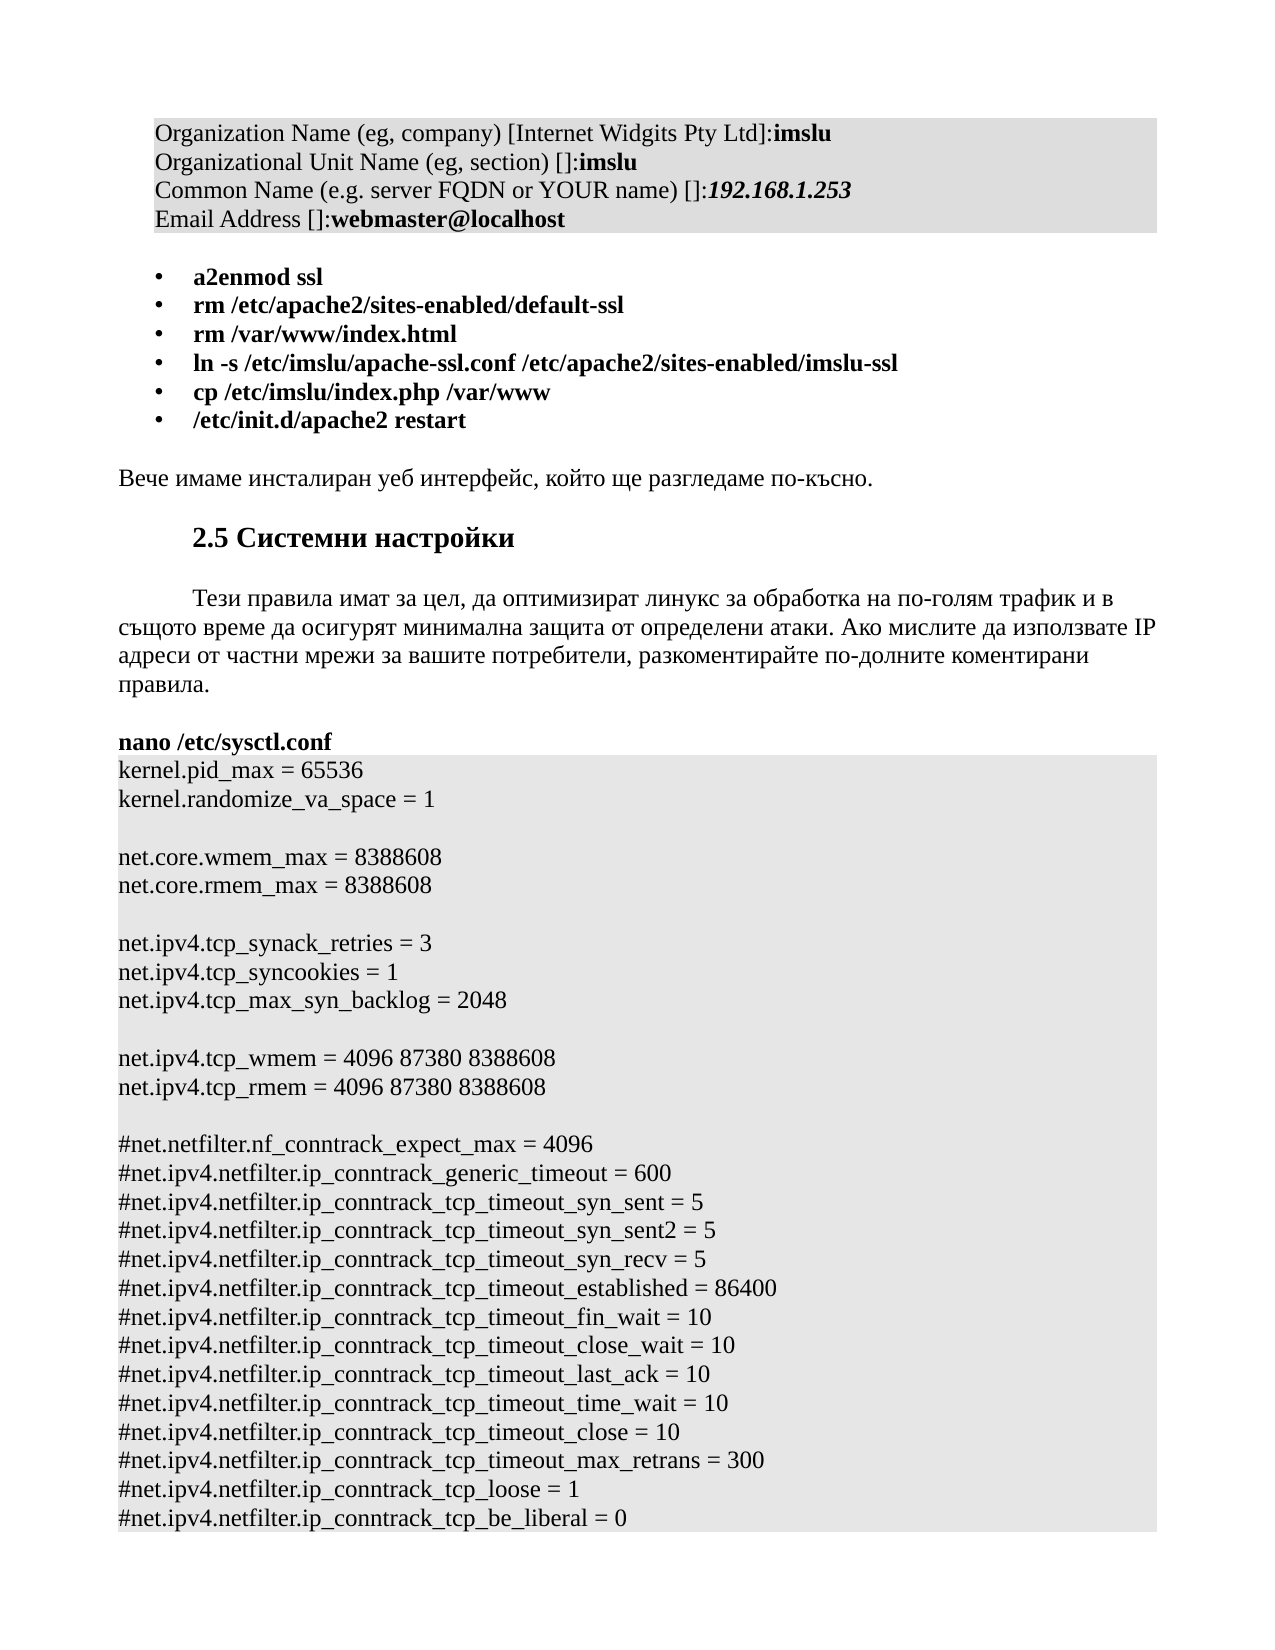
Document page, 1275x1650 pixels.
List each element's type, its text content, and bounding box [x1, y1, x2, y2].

text #net.ipv4.netfilter.ip_conntrack_tcp_timeout_close_wait = 10 [118, 1330, 1157, 1359]
text #net.ipv4.netfilter.ip_conntrack_tcp_be_liberal = 0 [118, 1503, 1157, 1532]
list /etc/init.d/apache2 restart [154, 406, 1157, 434]
text #net.ipv4.netfilter.ip_conntrack_tcp_timeout_syn_recv = 5 [118, 1244, 1157, 1273]
text kernel.pid_max = 65536 [118, 755, 1157, 784]
text #net.ipv4.netfilter.ip_conntrack_tcp_timeout_time_wait = 10 [118, 1388, 1157, 1417]
text net.core.wmem_max = 8388608 [118, 842, 1157, 870]
list rm /var/www/index.html [154, 319, 1157, 348]
text Тези правила имат за цел, да оптимизират линукс за обработка на по-голям трафик и в същото време да осигурят минимална защита от определени атаки. Ако мислите да използвате IP адреси от частни мрежи за вашите потребители, разкоментирайте по-долните коментирани правила. [118, 583, 1157, 698]
text Вече имаме инсталиран уеб интерфейс, който ще разгледаме по-късно. [118, 463, 1157, 492]
text #net.ipv4.netfilter.ip_conntrack_generic_timeout = 600 [118, 1158, 1157, 1187]
list ln -s /etc/imslu/apache-ssl.conf /etc/apache2/sites-enabled/imslu-ssl [154, 348, 1157, 377]
list rm /etc/apache2/sites-enabled/default-ssl [154, 291, 1157, 319]
text #net.netfilter.nf_conntrack_expect_max = 4096 [118, 1129, 1157, 1158]
text Common Name (e.g. server FQDN or YOUR name) []:192.168.1.253 [154, 176, 1157, 204]
text #net.ipv4.netfilter.ip_conntrack_tcp_timeout_close = 10 [118, 1417, 1157, 1445]
text #net.ipv4.netfilter.ip_conntrack_tcp_timeout_fin_wait = 10 [118, 1302, 1157, 1330]
text #net.ipv4.netfilter.ip_conntrack_tcp_timeout_syn_sent = 5 [118, 1187, 1157, 1215]
text #net.ipv4.netfilter.ip_conntrack_tcp_timeout_max_retrans = 300 [118, 1445, 1157, 1474]
text nano /etc/sysctl.conf [118, 727, 1157, 755]
list cp /etc/imslu/index.php /var/www [154, 377, 1157, 406]
text net.ipv4.tcp_synack_retries = 3 [118, 928, 1157, 957]
text #net.ipv4.netfilter.ip_conntrack_tcp_timeout_last_ack = 10 [118, 1359, 1157, 1388]
text net.core.rmem_max = 8388608 [118, 870, 1157, 899]
text Email Address []:webmaster@localhost [154, 204, 1157, 233]
text net.ipv4.tcp_max_syn_backlog = 2048 [118, 985, 1157, 1014]
list a2enmod ssl [154, 262, 1157, 291]
text net.ipv4.tcp_syncookies = 1 [118, 957, 1157, 985]
text kernel.randomize_va_space = 1 [118, 784, 1157, 813]
text Organization Name (eg, company) [Internet Widgits Pty Ltd]:imslu [154, 118, 1157, 147]
text #net.ipv4.netfilter.ip_conntrack_tcp_loose = 1 [118, 1474, 1157, 1503]
text #net.ipv4.netfilter.ip_conntrack_tcp_timeout_syn_sent2 = 5 [118, 1215, 1157, 1244]
text net.ipv4.tcp_wmem = 4096 87380 8388608 [118, 1043, 1157, 1072]
text net.ipv4.tcp_rmem = 4096 87380 8388608 [118, 1072, 1157, 1100]
text 2.5 Системни настройки [192, 521, 1157, 554]
text #net.ipv4.netfilter.ip_conntrack_tcp_timeout_established = 86400 [118, 1273, 1157, 1302]
text Organizational Unit Name (eg, section) []:imslu [154, 147, 1157, 176]
